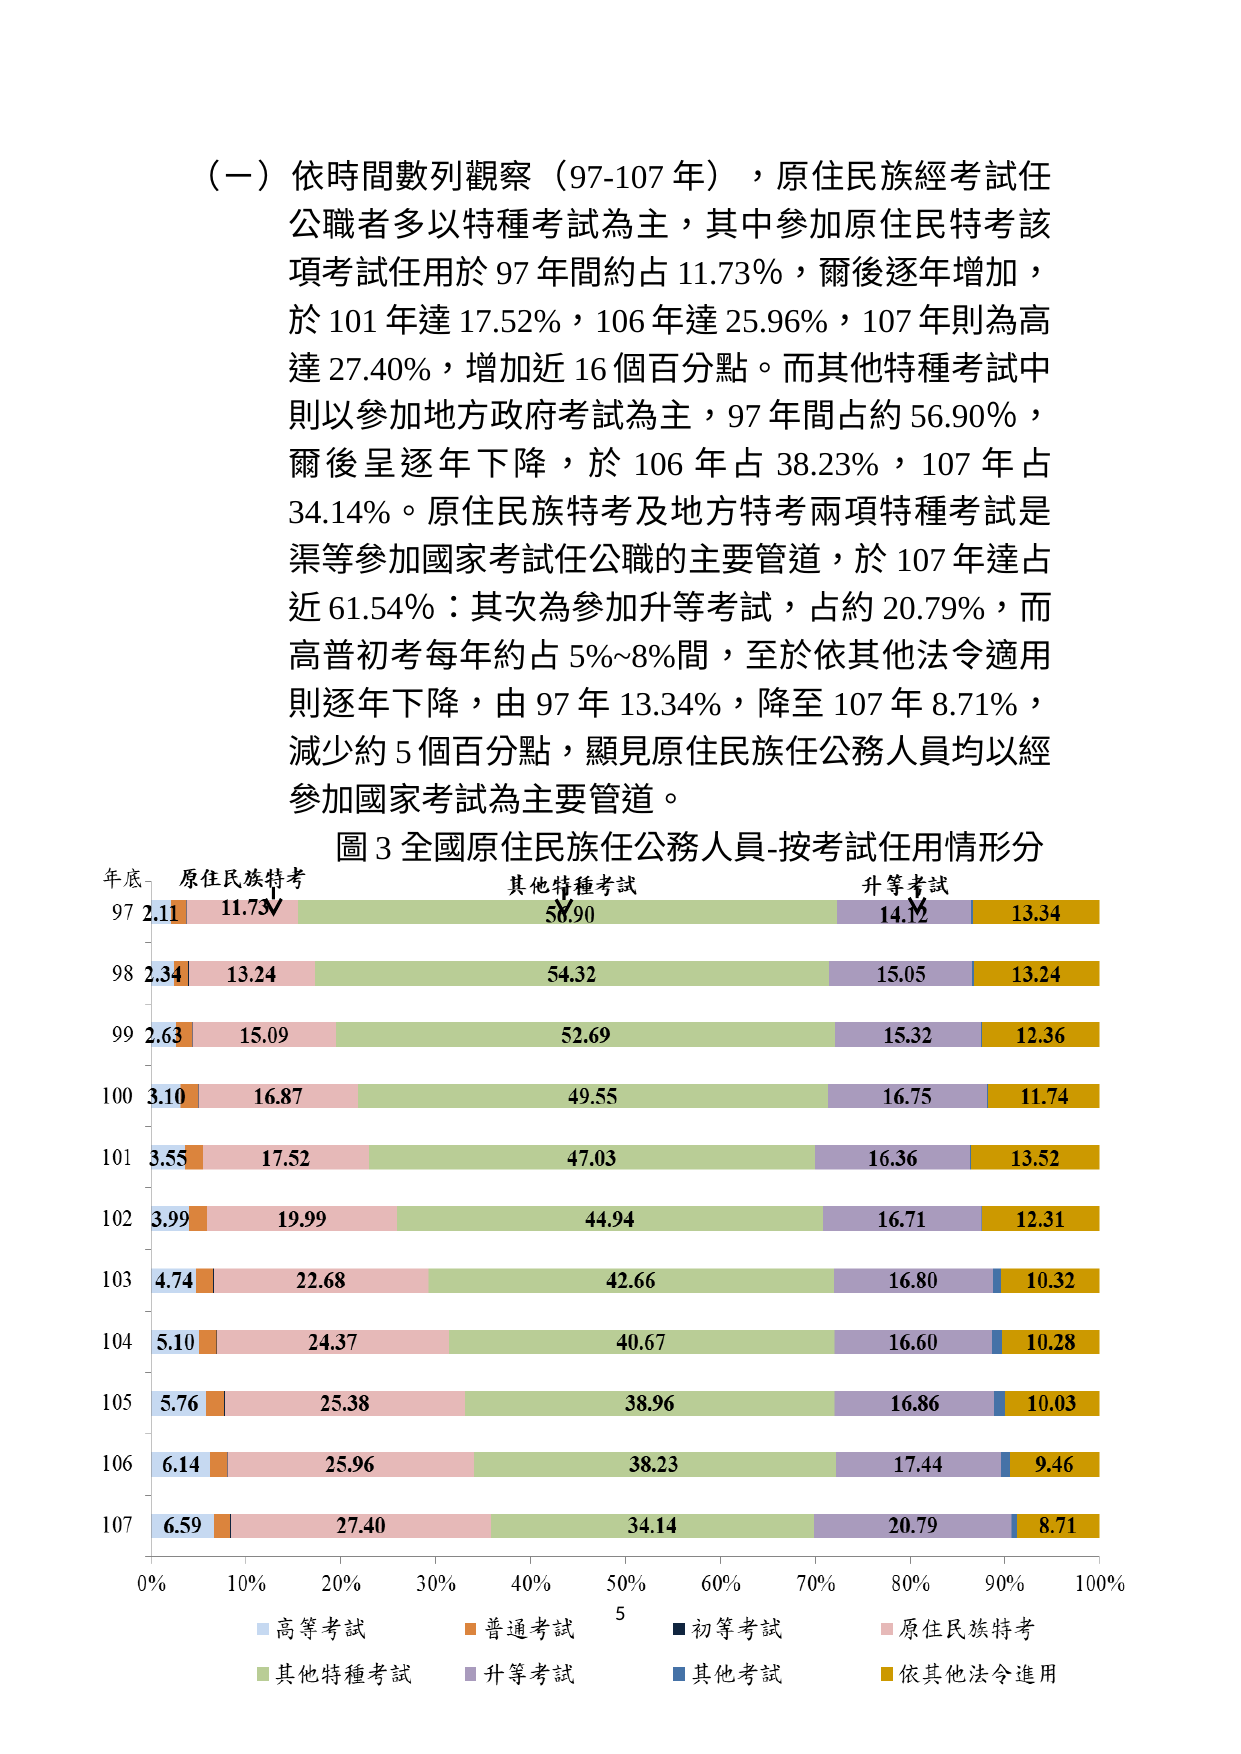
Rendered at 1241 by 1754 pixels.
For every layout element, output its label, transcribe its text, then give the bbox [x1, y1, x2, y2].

picture [63, 856, 1241, 1698]
text 圖3 全國原住民族任公務人員-按考試任用情形分 [288, 821, 1053, 869]
text （ㄧ）依時間數列觀察（97-107年），原住民族經考試任公職者多以特種考試為主，其中參加原住民特考該項考試任用於97年間約占11.73％，爾後逐年增加，於101年達17.52%，106年達25.96%，107年則為高達27.40%，增加近16個百分點。而其他特種考試中則以參加地方政府考試為主，97年間占約56.90％，爾後呈逐年下降，於106年占38.23%，107年占34.14%。原住民族特考及地方特考兩項特種考試是渠等參加國家考試任公職的主要管道，於107年達占近61.54％：其次為參加升等考試，占約20.79%，而高普初考每年約占5%~8%間，至於依其他法令適用則逐年下降，由97年13.34%，降至107年8.71%，減少約5個百分點，顯見原住民族任公務人員均以經參加國家考試為主要管道。 [187, 150, 1053, 821]
